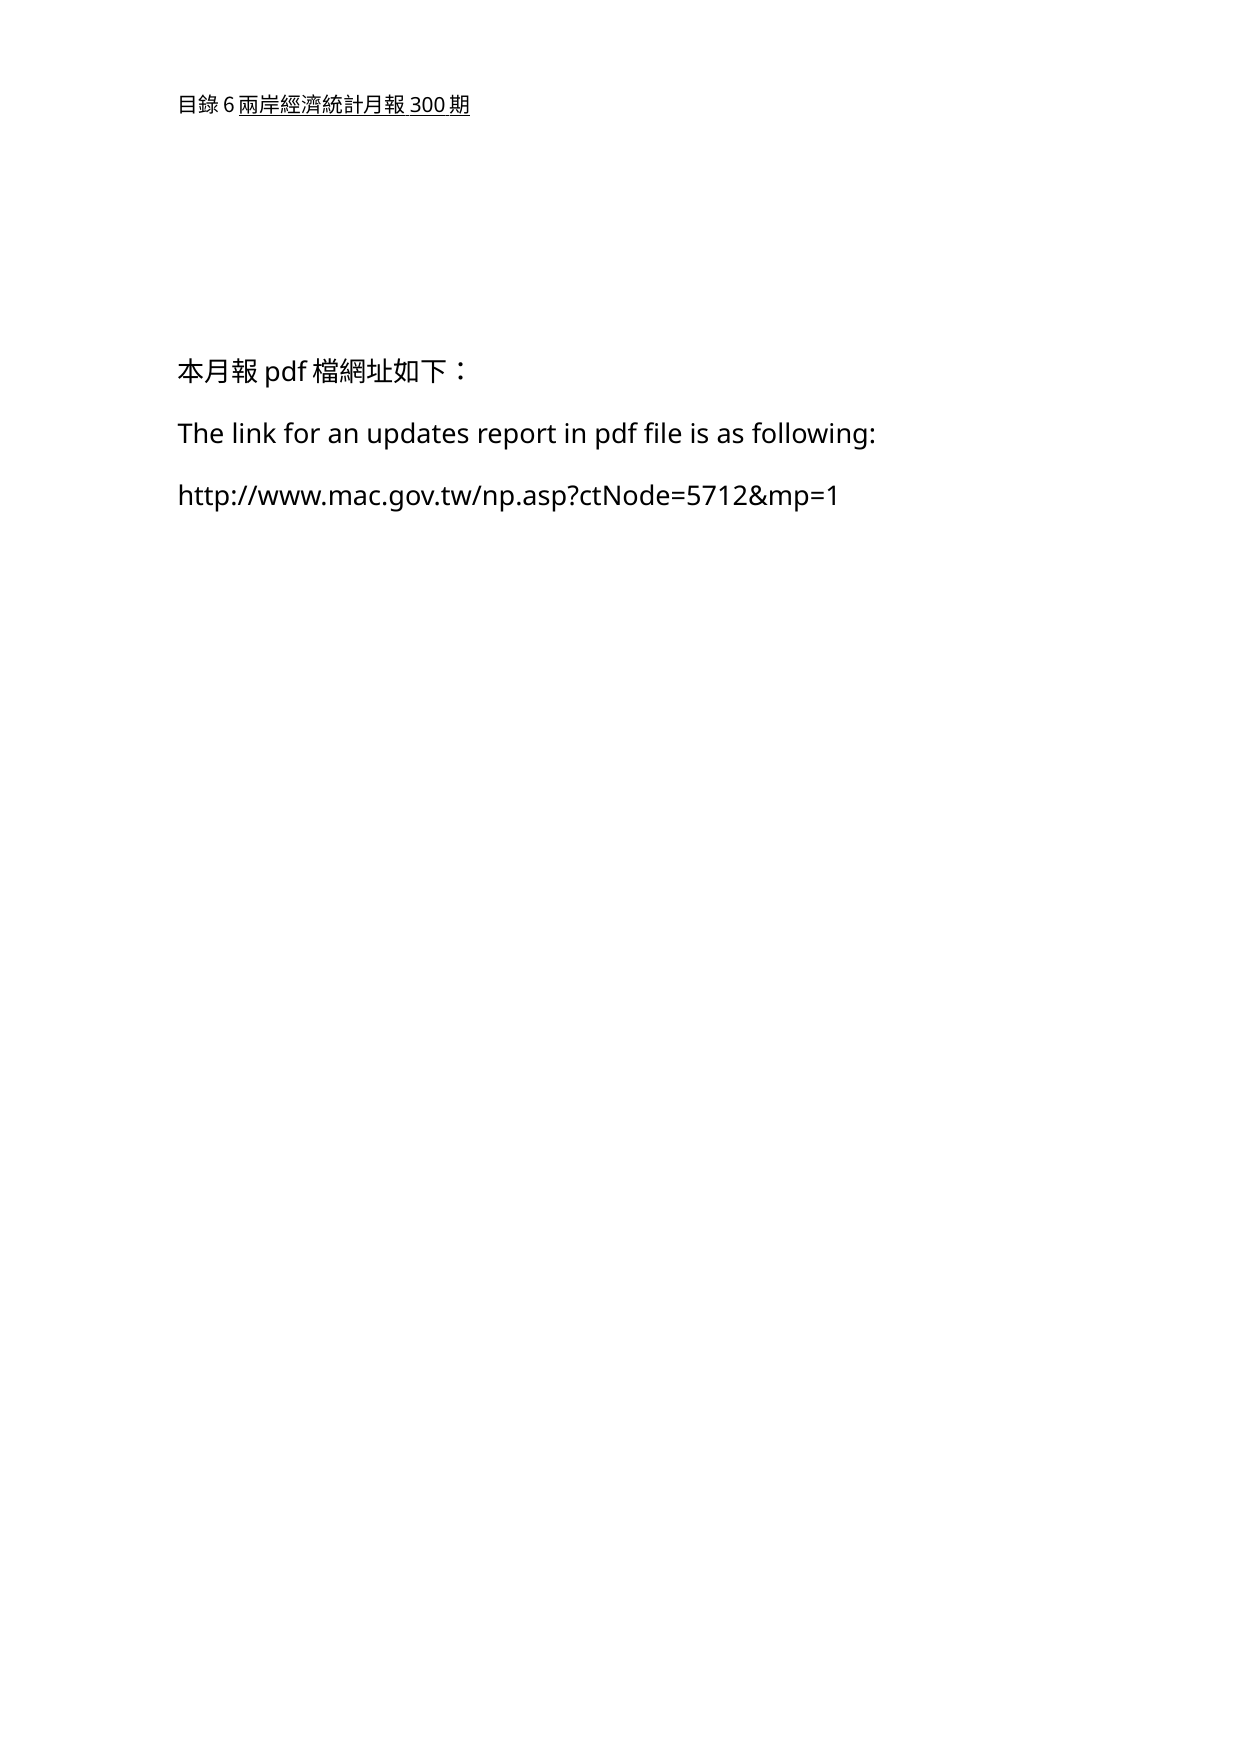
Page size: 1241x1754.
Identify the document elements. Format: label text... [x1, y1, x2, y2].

text The link for an updates report in pdf file is as following: [177, 391, 1087, 453]
text 本月報pdf檔網址如下： [177, 328, 1087, 391]
text http://www.mac.gov.tw/np.asp?ctNode=5712&mp=1 [177, 453, 1087, 578]
